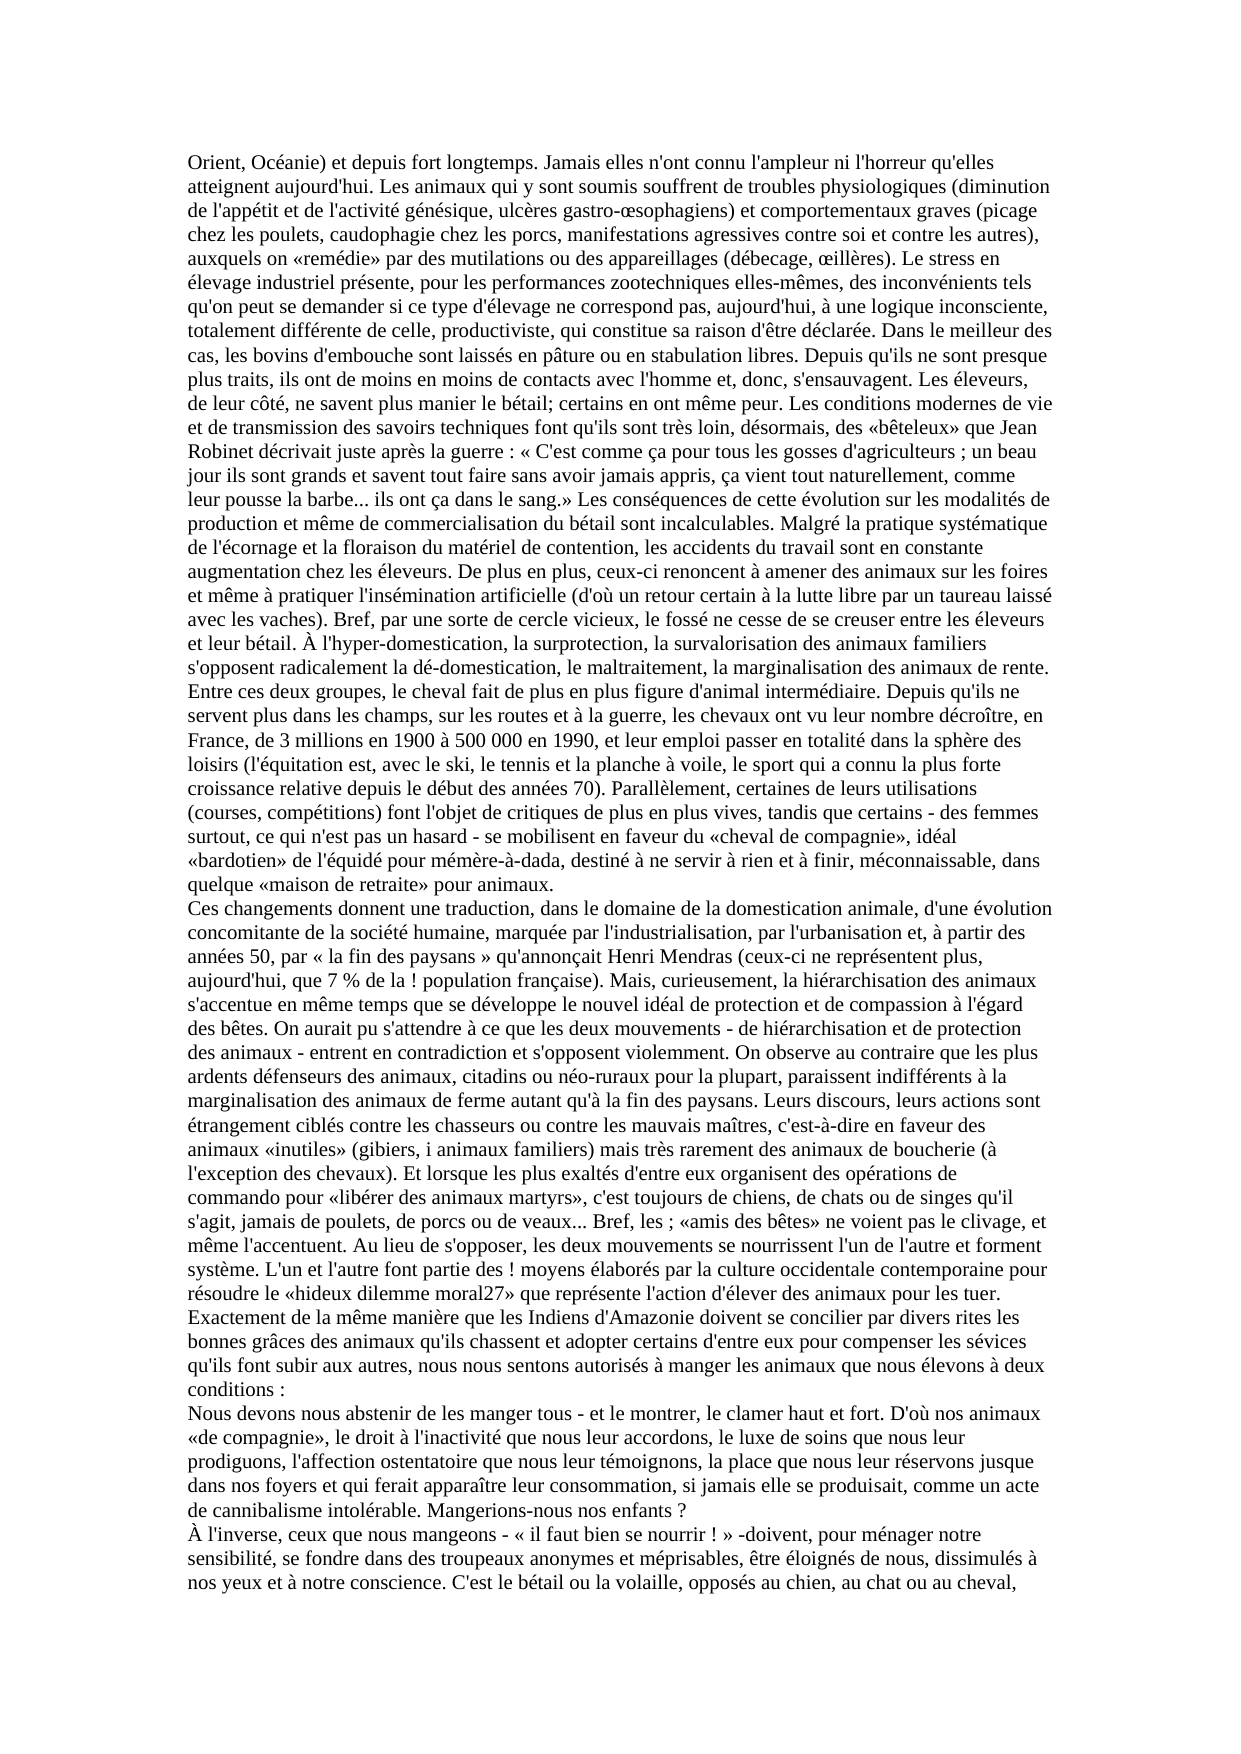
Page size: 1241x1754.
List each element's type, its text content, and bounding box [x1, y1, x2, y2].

text Ces changements donnent une traduction, dans le domaine de la domestication animale, d'une évolution concomitante de la socié­té humaine, marquée par l'industrialisation, par l'urbanisation et, à partir des années 50, par « la fin des paysans » qu'annonçait Henri Mendras (ceux-ci ne représentent plus, aujourd'hui, que 7 % de la ! population française). Mais, curieusement, la hiérarchisation des animaux s'accentue en même temps que se développe le nouvel idéal de protection et de compassion à l'égard des bêtes. On aurait pu s'attendre à ce que les deux mouvements - de hiérarchisation et de protection des animaux - entrent en contradiction et s'oppo­sent violemment. On observe au contraire que les plus ardents défenseurs des animaux, citadins ou néo-ruraux pour la plupart, paraissent indifférents à la marginalisation des animaux de ferme autant qu'à la fin des paysans. Leurs discours, leurs actions sont étrangement ciblés contre les chasseurs ou contre les mauvais maîtres, c'est-à-dire en faveur des animaux «inutiles» (gibiers, i animaux familiers) mais très rarement des animaux de boucherie (à l'exception des chevaux). Et lorsque les plus exaltés d'entre eux organisent des opérations de commando pour «libérer des ani­maux martyrs», c'est toujours de chiens, de chats ou de singes qu'il s'agit, jamais de poulets, de porcs ou de veaux... Bref, les ; «amis des bêtes» ne voient pas le clivage, et même l'accentuent. Au lieu de s'opposer, les deux mouvements se nourrissent l'un de l'autre et forment système. L'un et l'autre font partie des ! moyens élaborés par la culture occidentale contemporaine pour résoudre le «hideux dilemme moral27» que représente l'action d'élever des animaux pour les tuer. Exactement de la même manière que les Indiens d'Amazonie doivent se concilier par divers rites les bonnes grâces des animaux qu'ils chassent et adopter certains d'entre eux pour compenser les sévices qu'ils font subir aux autres, nous nous sentons autorisés à manger les animaux que nous élevons à deux conditions : [187, 896, 1053, 1401]
text Entre ces deux groupes, le cheval fait de plus en plus figure d'animal intermédiaire. Depuis qu'ils ne servent plus dans les champs, sur les routes et à la guerre, les chevaux ont vu leur nombre décroître, en France, de 3 millions en 1900 à 500 000 en 1990, et leur emploi passer en totalité dans la sphère des loisirs (l'équitation est, avec le ski, le tennis et la planche à voile, le sport qui a connu la plus forte croissance relative depuis le début des années 70). Parallèlement, certaines de leurs utilisations (courses, compétitions) font l'objet de critiques de plus en plus vives, tandis que certains - des femmes surtout, ce qui n'est pas un hasard - se mobilisent en faveur du «cheval de compagnie», idéal «bardotien» de l'équidé pour mémère-à-dada, destiné à ne servir à rien et à finir, méconnaissable, dans quelque «maison de retraite» pour animaux. [187, 679, 1053, 896]
text Orient, Océanie) et depuis fort longtemps. Jamais elles n'ont connu l'ampleur ni l'horreur qu'elles atteignent aujourd'hui. Les animaux qui y sont soumis souffrent de troubles physiologiques (diminution de l'appétit et de l'activité génésique, ulcères gastro-œsophagiens) et comportemen­taux graves (picage chez les poulets, caudophagie chez les porcs, manifestations agressives contre soi et contre les autres), auxquels on «remédie» par des mutilations ou des appareillages (débecage, œillères). Le stress en élevage industriel présente, pour les perfor­mances zootechniques elles-mêmes, des inconvénients tels qu'on peut se demander si ce type d'élevage ne correspond pas, aujour­d'hui, à une logique inconsciente, totalement différente de celle, productiviste, qui constitue sa raison d'être déclarée. Dans le meilleur des cas, les bovins d'embouche sont laissés en pâture ou en stabulation libres. Depuis qu'ils ne sont presque plus traits, ils ont de moins en moins de contacts avec l'homme et, donc, s'ensauvagent. Les éleveurs, de leur côté, ne savent plus manier le bétail; certains en ont même peur. Les conditions modernes de vie et de transmission des savoirs techniques font qu'ils sont très loin, désormais, des «bêteleux» que Jean Robinet décrivait juste après la guerre : « C'est comme ça pour tous les gosses d'agriculteurs ; un beau jour ils sont grands et savent tout faire sans avoir jamais appris, ça vient tout naturellement, comme leur pousse la barbe... ils ont ça dans le sang.» Les conséquences de cette évolution sur les modalités de pro­duction et même de commercialisation du bétail sont incalcu­lables. Malgré la pratique systématique de l'écornage et la floraison du matériel de contention, les accidents du travail sont en constante augmentation chez les éleveurs. De plus en plus, ceux-ci renoncent à amener des animaux sur les foires et même à pratiquer l'insémination artificielle (d'où un retour certain à la lutte libre par un taureau laissé avec les vaches). Bref, par une sorte de cercle vicieux, le fossé ne cesse de se creuser entre les éleveurs et leur bétail. À l'hyper-domestication, la surprotection, la survalorisation des animaux familiers s'opposent radicale­ment la dé-domestication, le maltraitement, la marginalisation des animaux de rente. [187, 150, 1053, 679]
text Nous devons nous abstenir de les manger tous - et le montrer, le clamer haut et fort. D'où nos animaux «de compagnie», le droit à l'inactivité que nous leur accordons, le luxe de soins que nous leur prodiguons, l'affection ostentatoire que nous leur témoi­gnons, la place que nous leur réservons jusque dans nos foyers et qui ferait apparaître leur consommation, si jamais elle se produi­sait, comme un acte de cannibalisme intolérable. Mangerions-nous nos enfants ? [187, 1401, 1053, 1522]
text À l'inverse, ceux que nous mangeons - « il faut bien se nourrir ! » -doivent, pour ménager notre sensibilité, se fondre dans des trou­peaux anonymes et méprisables, être éloignés de nous, dissimulés à nos yeux et à notre conscience. C'est le bétail ou la volaille, oppo­sés au chien, au chat ou au cheval, [187, 1522, 1053, 1594]
